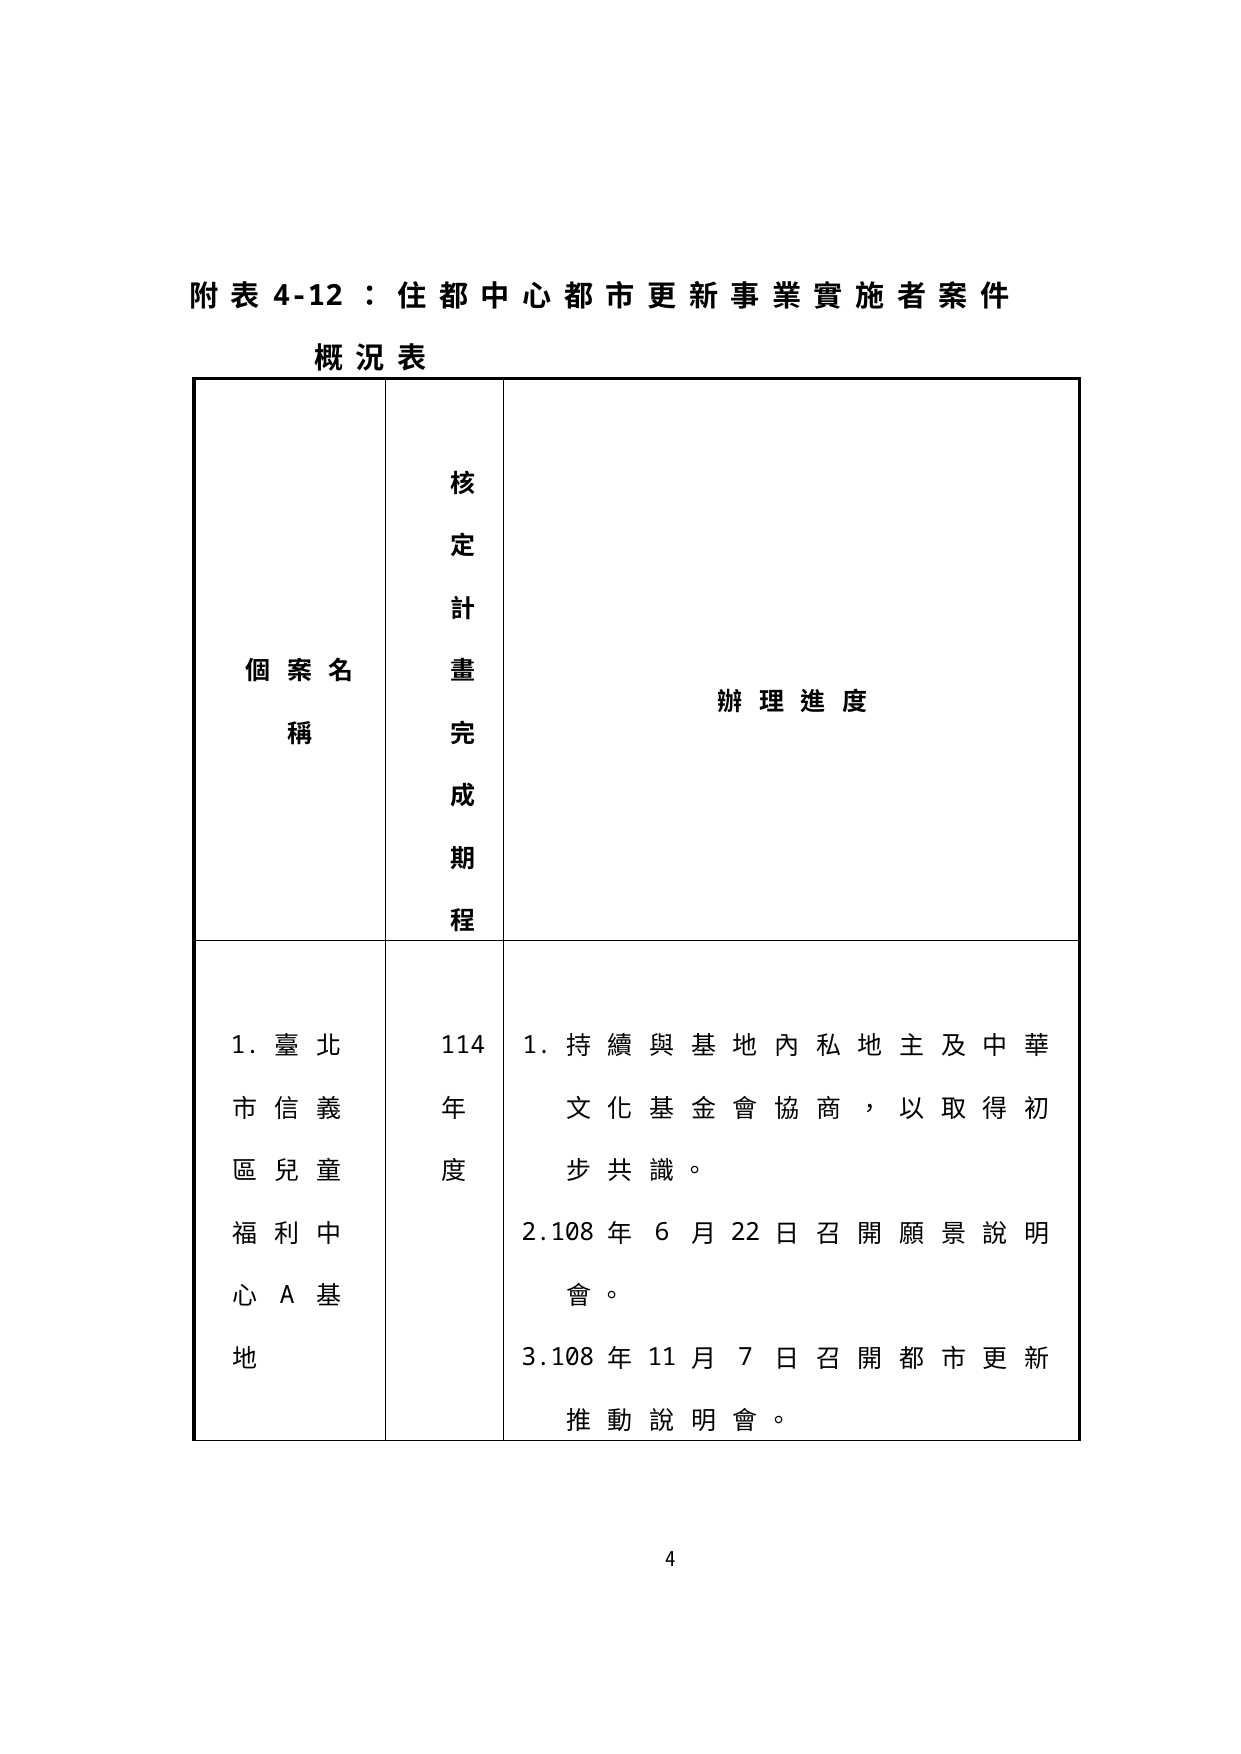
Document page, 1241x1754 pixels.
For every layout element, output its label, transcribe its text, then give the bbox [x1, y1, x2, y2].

table_cell 1.持續與基地內私地主及中華文化基金會協商，以取得初步共識。 2.108年6月22日召開願景說明會。 3.108年11月7日召開都市更新推動說明會。 4.108年12月12日以住都字第1080003160號函通知私有土地所有權人A1基地將辦理公辦都更。 5.108年12月18日A、B基地投資企劃書報請本中心董事會洽悉。 6.108年12月31日與中華文化社會福利事業基金會完成交換協議書及契約書簽訂事宜，並於109年2月24日送件地政機關辦理登記、109年5月1日完成登記。 [504, 941, 1078, 1439]
table_cell 114年度 [386, 941, 503, 1439]
text 附表4-12：住都中心都市更新事業實施者案件概況表 [183, 252, 1056, 377]
table_header 核定計畫完成期程 [386, 380, 503, 939]
table_header 個案名稱 [196, 380, 385, 939]
table_cell 1.臺北市信義區兒童福利中心A基地 [196, 941, 385, 1439]
table_header 辦理進度 [504, 380, 1078, 939]
